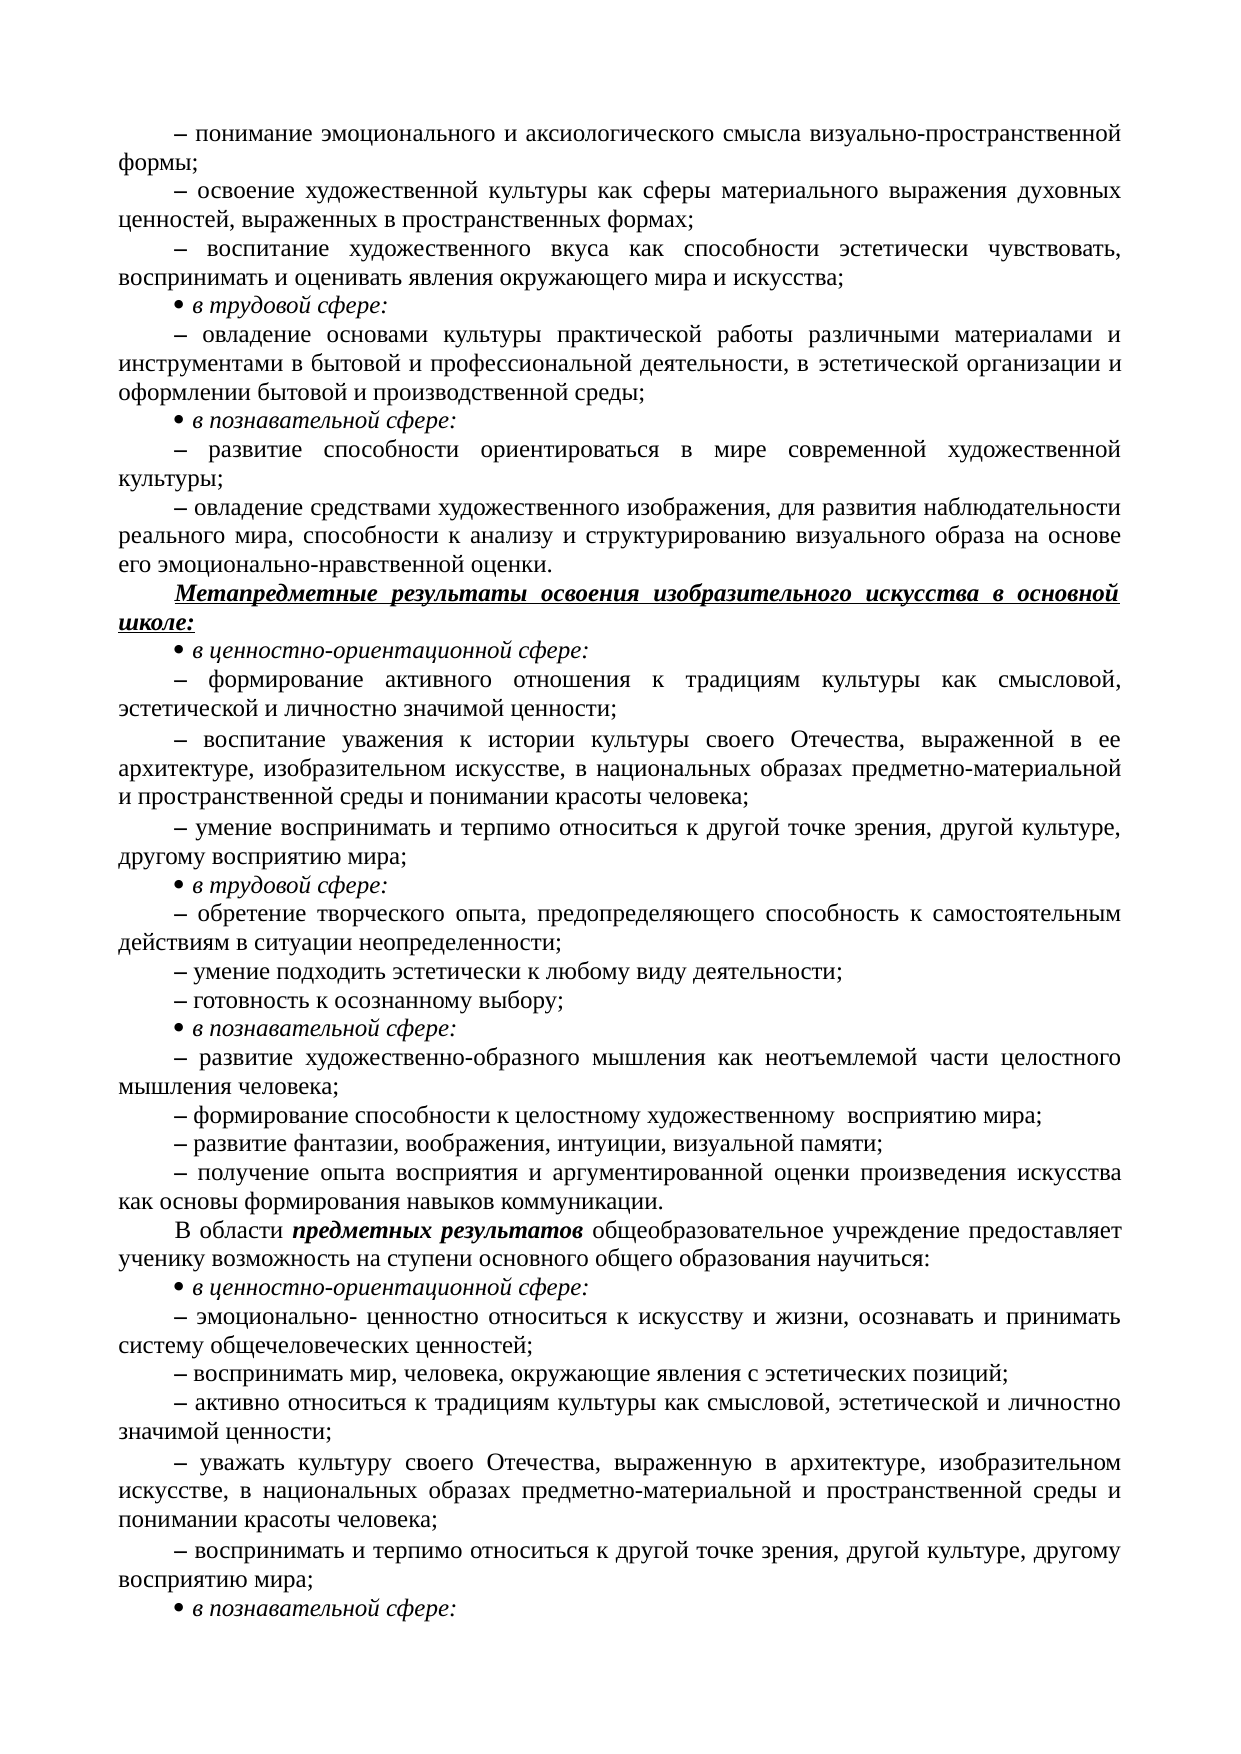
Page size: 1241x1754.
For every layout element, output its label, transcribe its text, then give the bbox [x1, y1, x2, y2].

list в познавательной сфере: [118, 406, 1122, 434]
text – овладение средствами художественного изображения, для развития наблюдательности реального мира, способности к анализу и структурированию визуального образа на основе его эмоционально-нравственной оценки. [118, 492, 1122, 578]
text – воспитание уважения к истории культуры своего Отечества, выраженной в ее архитектуре, изобразительном искусстве, в национальных образах предметно-материальной и пространственной среды и понимании красоты человека; [118, 724, 1122, 810]
list в познавательной сфере: [118, 1593, 1122, 1621]
text – овладение основами культуры практической работы различными материалами и инструментами в бытовой и профессиональной деятельности, в эстетической организации и оформлении бытовой и производственной среды; [118, 319, 1122, 406]
text Метапредметные результаты освоения изобразительного искусства в основной школе: [118, 578, 1122, 636]
text – воспитание художественного вкуса как способности эстетически чувствовать, воспринимать и оценивать явления окружающего мира и искусства; [118, 233, 1122, 291]
text – развитие художественно-образного мышления как неотъемлемой части целостного мышления человека; [118, 1042, 1122, 1100]
list в познавательной сфере: [118, 1013, 1122, 1042]
text В области предметных результатов общеобразовательное учреждение предоставляет ученику возможность на ступени основного общего образования научиться: [118, 1215, 1122, 1272]
list в ценностно-ориентационной сфере: [118, 1272, 1122, 1301]
text – активно относиться к традициям культуры как смысловой, эстетической и личностно значимой ценности; [118, 1387, 1122, 1445]
text – обретение творческого опыта, предопределяющего способность к самостоятельным действиям в ситуации неопределенности; [118, 898, 1122, 956]
list в ценностно-ориентационной сфере: [118, 636, 1122, 664]
text – эмоционально- ценностно относиться к искусству и жизни, осознавать и принимать систему общечеловеческих ценностей; [118, 1301, 1122, 1358]
text – освоение художественной культуры как сферы материального выражения духовных ценностей, выраженных в пространственных формах; [118, 176, 1122, 233]
list в трудовой сфере: [118, 291, 1122, 319]
text – развитие способности ориентироваться в мире современной художественной культуры; [118, 434, 1122, 492]
text – уважать культуру своего Отечества, выраженную в архитектуре, изобразительном искусстве, в национальных образах предметно-материальной и пространственной среды и понимании красоты человека; [118, 1447, 1122, 1533]
text – формирование способности к целостному художественному восприятию мира; [118, 1100, 1122, 1128]
text – готовность к осознанному выбору; [118, 985, 1122, 1013]
text – умение воспринимать и терпимо относиться к другой точке зрения, другой культуре, другому восприятию мира; [118, 812, 1122, 870]
text – умение подходить эстетически к любому виду деятельности; [118, 956, 1122, 985]
text – воспринимать и терпимо относиться к другой точке зрения, другой культуре, другому восприятию мира; [118, 1535, 1122, 1593]
text – развитие фантазии, воображения, интуиции, визуальной памяти; [118, 1128, 1122, 1157]
text – воспринимать мир, человека, окружающие явления с эстетических позиций; [118, 1358, 1122, 1387]
text – понимание эмоционального и аксиологического смысла визуально-пространственной формы; [118, 118, 1122, 176]
text – получение опыта восприятия и аргументированной оценки произведения искусства как основы формирования навыков коммуникации. [118, 1157, 1122, 1215]
list в трудовой сфере: [118, 870, 1122, 898]
text – формирование активного отношения к традициям культуры как смысловой, эстетической и личностно значимой ценности; [118, 664, 1122, 722]
